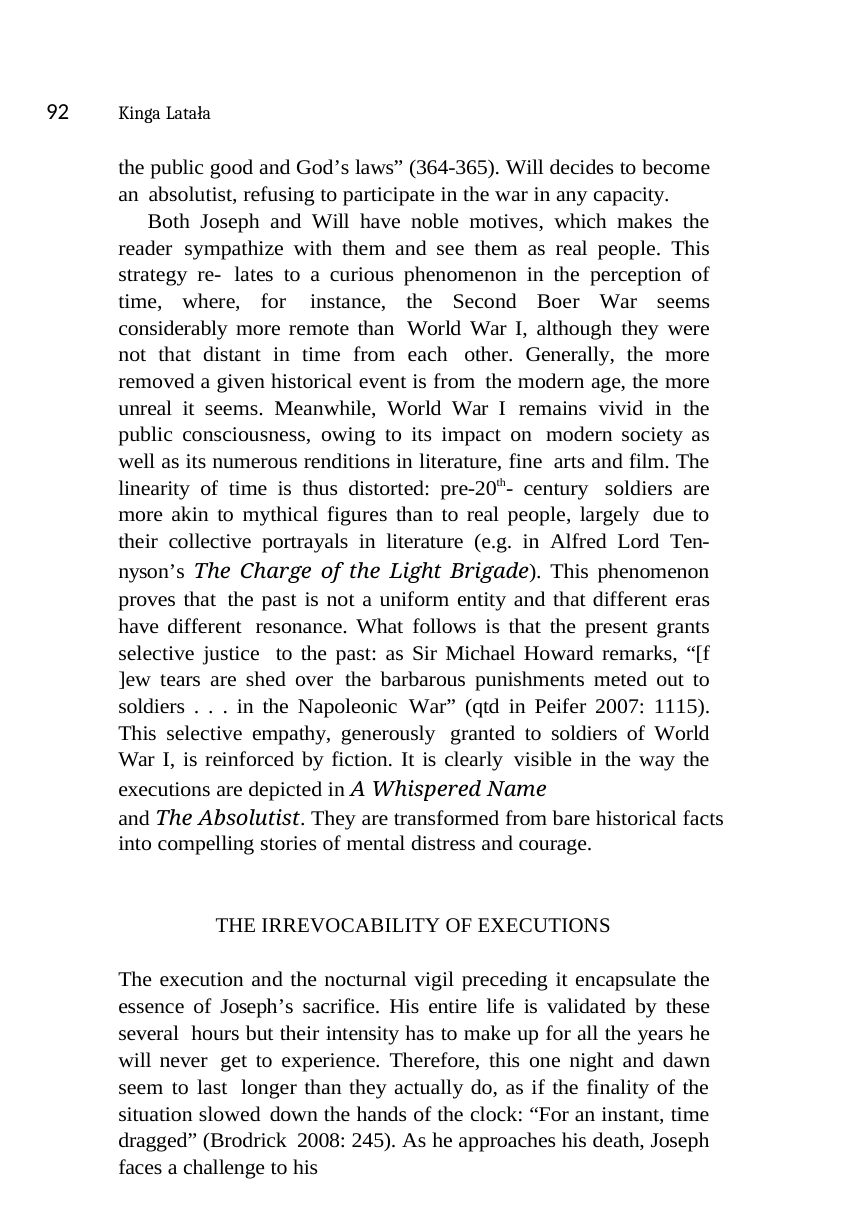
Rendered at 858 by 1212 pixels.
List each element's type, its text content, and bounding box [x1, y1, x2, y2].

text into compelling stories of mental distress and courage. [118, 831, 741, 855]
text THE IRREVOCABILITY OF EXECUTIONS [215, 913, 741, 937]
text The execution and the nocturnal vigil preceding it encapsulate the essence of Joseph’s sacrifice. His entire life is validated by these several hours but their intensity has to make up for all the years he will never get to experience. Therefore, this one night and dawn seem to last longer than they actually do, as if the finality of the situation slowed down the hands of the clock: “For an instant, time dragged” (Brodrick 2008: 245). As he approaches his death, Joseph faces a challenge to his [118, 967, 710, 1179]
text Both Joseph and Will have noble motives, which makes the reader sympathize with them and see them as real people. This strategy re- lates to a curious phenomenon in the perception of time, where, for instance, the Second Boer War seems considerably more remote than World War I, although they were not that distant in time from each other. Generally, the more removed a given historical event is from the modern age, the more unreal it seems. Meanwhile, World War I remains vivid in the public consciousness, owing to its impact on modern society as well as its numerous renditions in literature, fine arts and film. The linearity of time is thus distorted: pre-20th- century soldiers are more akin to mythical figures than to real people, largely due to their collective portrayals in literature (e.g. in Alfred Lord Ten- nyson’s The Charge of the Light Brigade). This phenomenon proves that the past is not a uniform entity and that different eras have different resonance. What follows is that the present grants selective justice to the past: as Sir Michael Howard remarks, “[f ]ew tears are shed over the barbarous punishments meted out to soldiers . . . in the Napoleonic War” (qtd in Peifer 2007: 1115). This selective empathy, generously granted to soldiers of World War I, is reinforced by fiction. It is clearly visible in the way the executions are depicted in A Whispered Name [118, 209, 710, 803]
text the public good and God’s laws” (364-365). Will decides to become an absolutist, refusing to participate in the war in any capacity. [118, 155, 710, 206]
text and The Absolutist. They are transformed from bare historical facts [118, 806, 741, 830]
